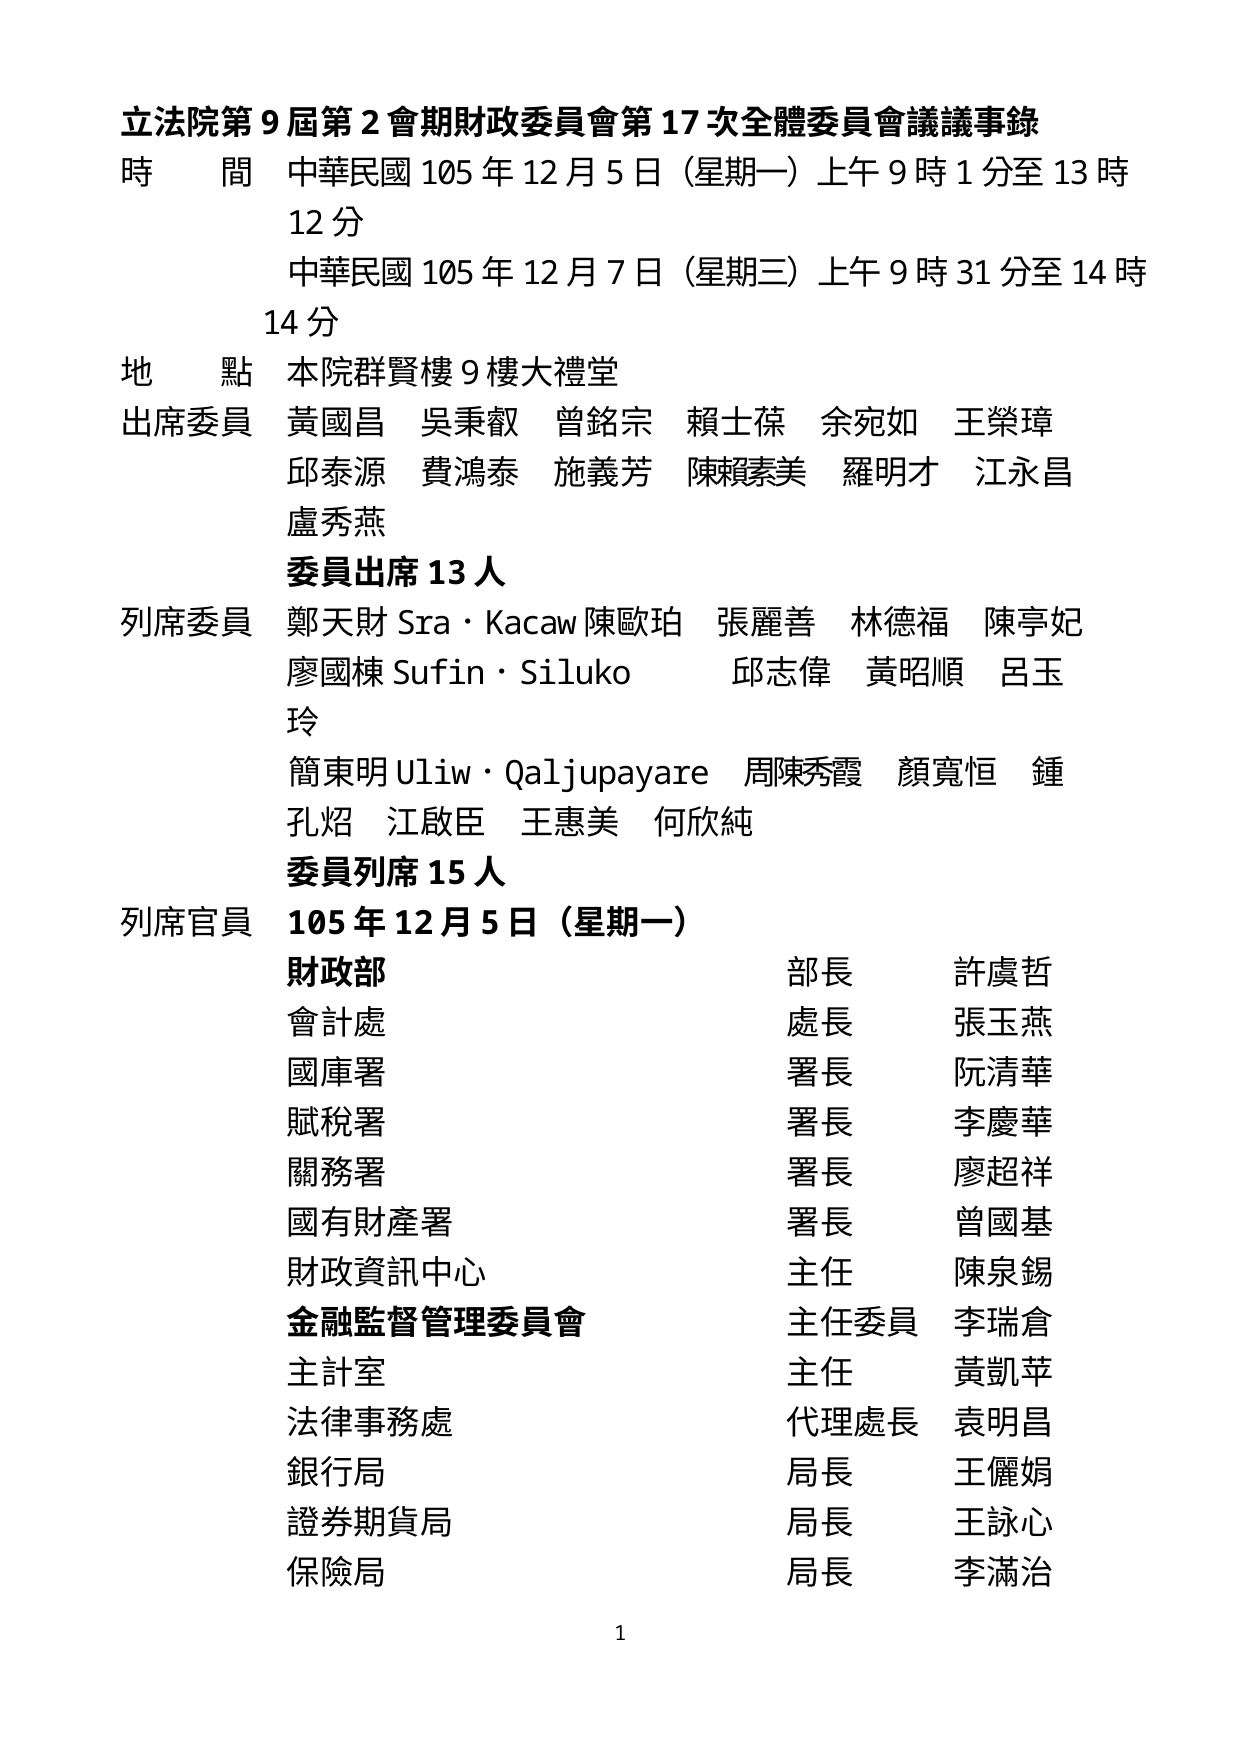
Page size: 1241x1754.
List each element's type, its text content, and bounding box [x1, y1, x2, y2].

text 國有財產署 署長 曾國基 [287, 1194, 1120, 1244]
text 保險局 局長 李滿治 [287, 1544, 1120, 1594]
text 法律事務處 代理處長 袁明昌 [287, 1394, 1120, 1444]
text 證券期貨局 局長 王詠心 [287, 1494, 1120, 1544]
text 金融監督管理委員會 主任委員 李瑞倉 [287, 1294, 1120, 1344]
text 列席官員 105年12月5日（星期一） [120, 894, 1120, 944]
text 立法院第9屆第2會期財政委員會第17次全體委員會議議事錄 [120, 94, 1153, 144]
text 會計處 處長 張玉燕 [287, 994, 1120, 1044]
text 國庫署 署長 阮清華 [287, 1044, 1120, 1094]
text 財政部 部長 許虞哲 [287, 944, 1120, 994]
text 出席委員 黃國昌 吳秉叡 曾銘宗 賴士葆 余宛如 王榮璋 邱泰源 費鴻泰 施義芳 陳賴素美 羅明才 江永昌 盧秀燕 [120, 394, 1087, 544]
text 委員列席15人 [287, 844, 1120, 894]
text 銀行局 局長 王儷娟 [287, 1444, 1120, 1494]
text 簡東明Uliw．Qaljupayare 周陳秀霞 顏寬恒 鍾孔炤 江啟臣 王惠美 何欣純 [287, 744, 1087, 844]
text 委員出席13人 [287, 544, 1120, 594]
text 中華民國105年12月7日（星期三）上午9時31分至14時14分 [262, 244, 1170, 344]
text 賦稅署 署長 李慶華 [287, 1094, 1120, 1144]
text 關務署 署長 廖超祥 [287, 1144, 1120, 1194]
text 主計室 主任 黃凱苹 [287, 1344, 1120, 1394]
text 財政資訊中心 主任 陳泉錫 [287, 1244, 1120, 1294]
text 時 間 中華民國105年12月5日（星期一）上午9時1分至13時12分 [120, 144, 1170, 244]
text 列席委員 鄭天財Sra．Kacaw陳歐珀 張麗善 林德福 陳亭妃 廖國棟Sufin．Siluko 邱志偉 黃昭順 呂玉玲 [120, 594, 1087, 744]
text 地 點 本院群賢樓9樓大禮堂 [120, 344, 1170, 394]
